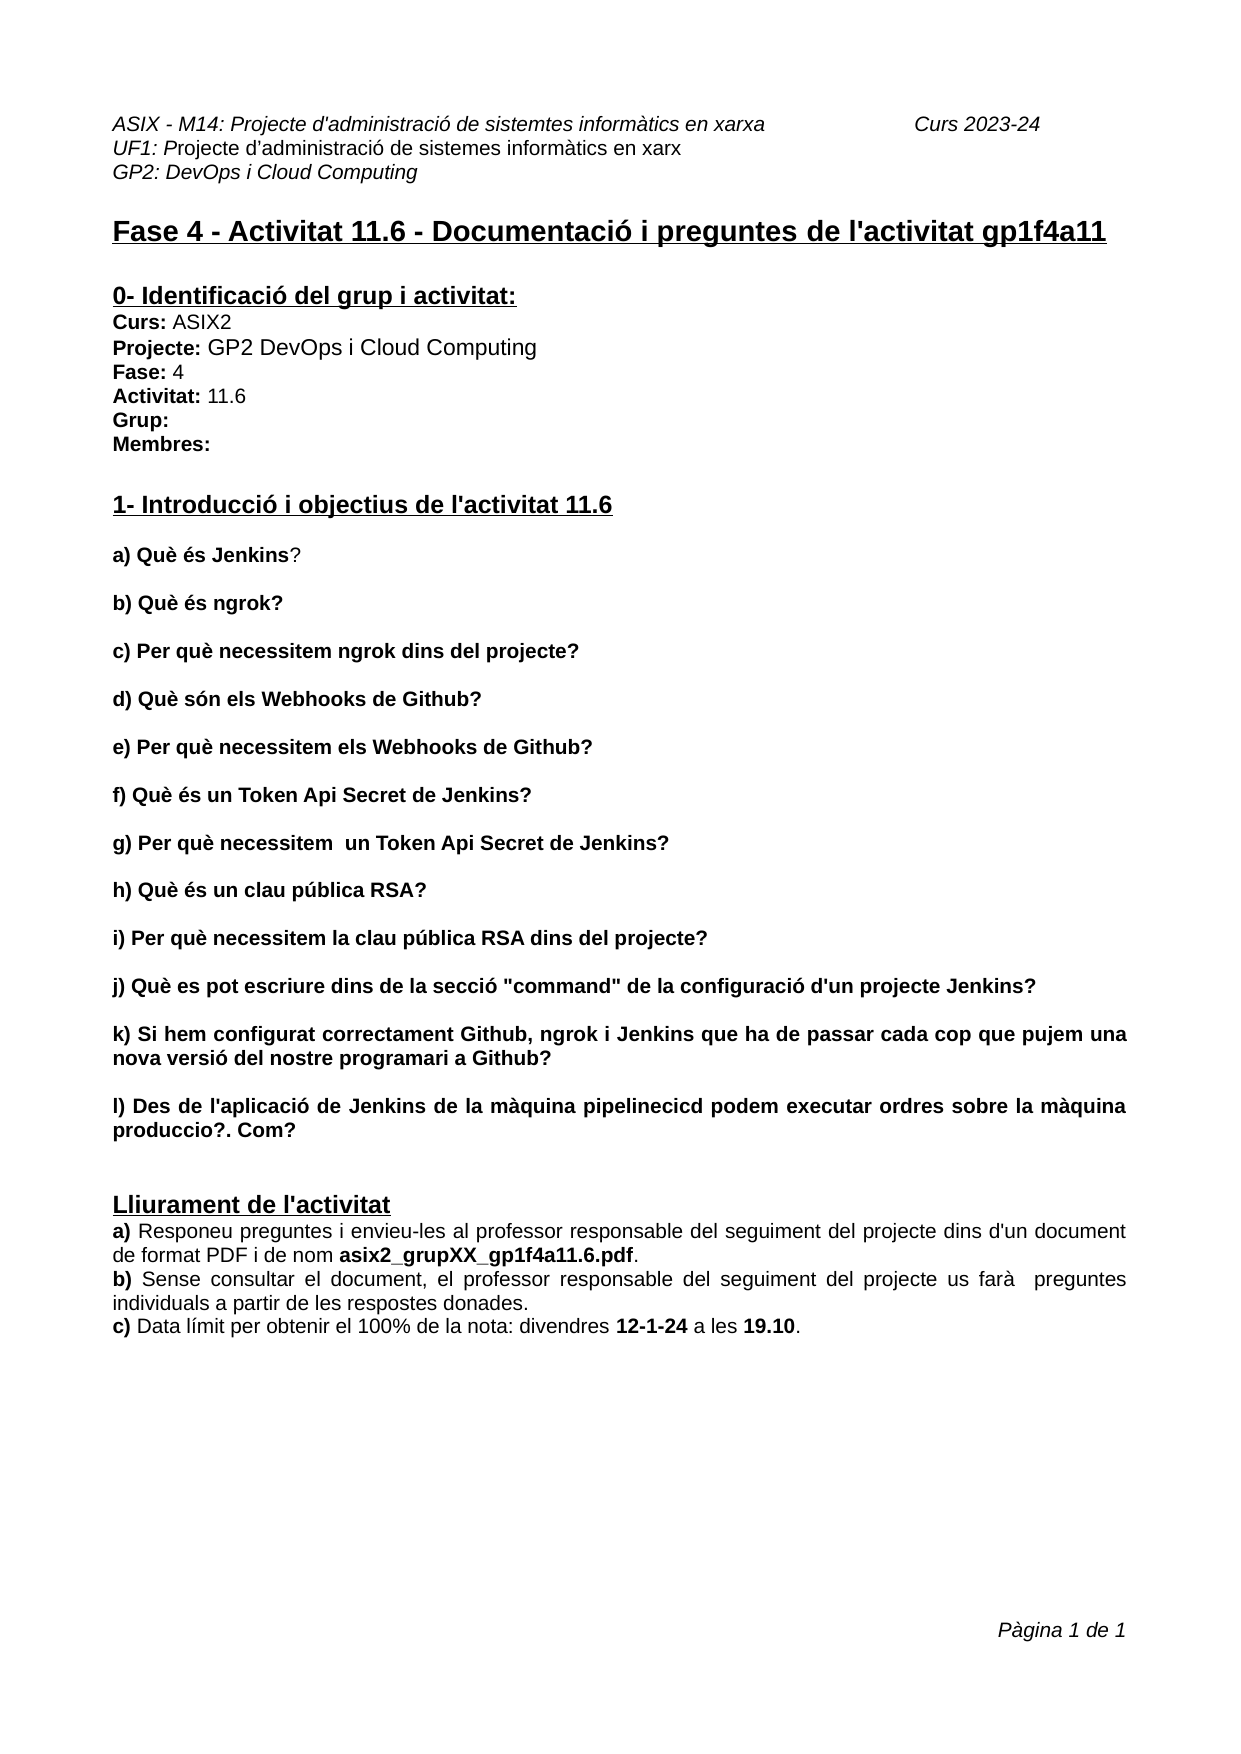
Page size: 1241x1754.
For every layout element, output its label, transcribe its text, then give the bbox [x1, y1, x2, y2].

text Grup: [112, 408, 1128, 432]
text c) Per què necessitem ngrok dins del projecte? [112, 639, 1128, 663]
text b) Sense consultar el document, el professor responsable del seguiment del projecte us farà preguntes individuals a partir de les respostes donades. [112, 1266, 1128, 1314]
text c) Data límit per obtenir el 100% de la nota: divendres 12-1-24 a les 19.10. [112, 1314, 1128, 1338]
text l) Des de l'aplicació de Jenkins de la màquina pipelinecicd podem executar ordres sobre la màquina produccio?. Com? [112, 1094, 1128, 1142]
text i) Per què necessitem la clau pública RSA dins del projecte? [112, 926, 1128, 950]
text Fase: 4 [112, 360, 1128, 384]
text h) Què és un clau pública RSA? [112, 878, 1128, 902]
text j) Què es pot escriure dins de la secció "command" de la configuració d'un projecte Jenkins? [112, 974, 1128, 998]
text Curs: ASIX2 [112, 310, 1128, 334]
text 1- Introducció i objectius de l'activitat 11.6 [112, 490, 1128, 519]
text Lliurament de l'activitat [112, 1190, 1128, 1218]
text 0- Identificació del grup i activitat: [112, 281, 1128, 310]
text Projecte: GP2 DevOps i Cloud Computing [112, 334, 1128, 360]
text Activitat: 11.6 [112, 384, 1128, 408]
text a) Què és Jenkins? [112, 543, 1128, 567]
text g) Per què necessitem un Token Api Secret de Jenkins? [112, 830, 1128, 854]
text k) Si hem configurat correctament Github, ngrok i Jenkins que ha de passar cada cop que pujem una nova versió del nostre programari a Github? [112, 1022, 1128, 1070]
text d) Què són els Webhooks de Github? [112, 687, 1128, 711]
text f) Què és un Token Api Secret de Jenkins? [112, 782, 1128, 806]
text Fase 4 - Activitat 11.6 - Documentació i preguntes de l'activitat gp1f4a11 [112, 213, 1128, 247]
text b) Què és ngrok? [112, 591, 1128, 615]
text Membres: [112, 432, 1128, 456]
text a) Responeu preguntes i envieu-les al professor responsable del seguiment del projecte dins d'un document de format PDF i de nom asix2_grupXX_gp1f4a11.6.pdf. [112, 1218, 1128, 1266]
text e) Per què necessitem els Webhooks de Github? [112, 734, 1128, 758]
